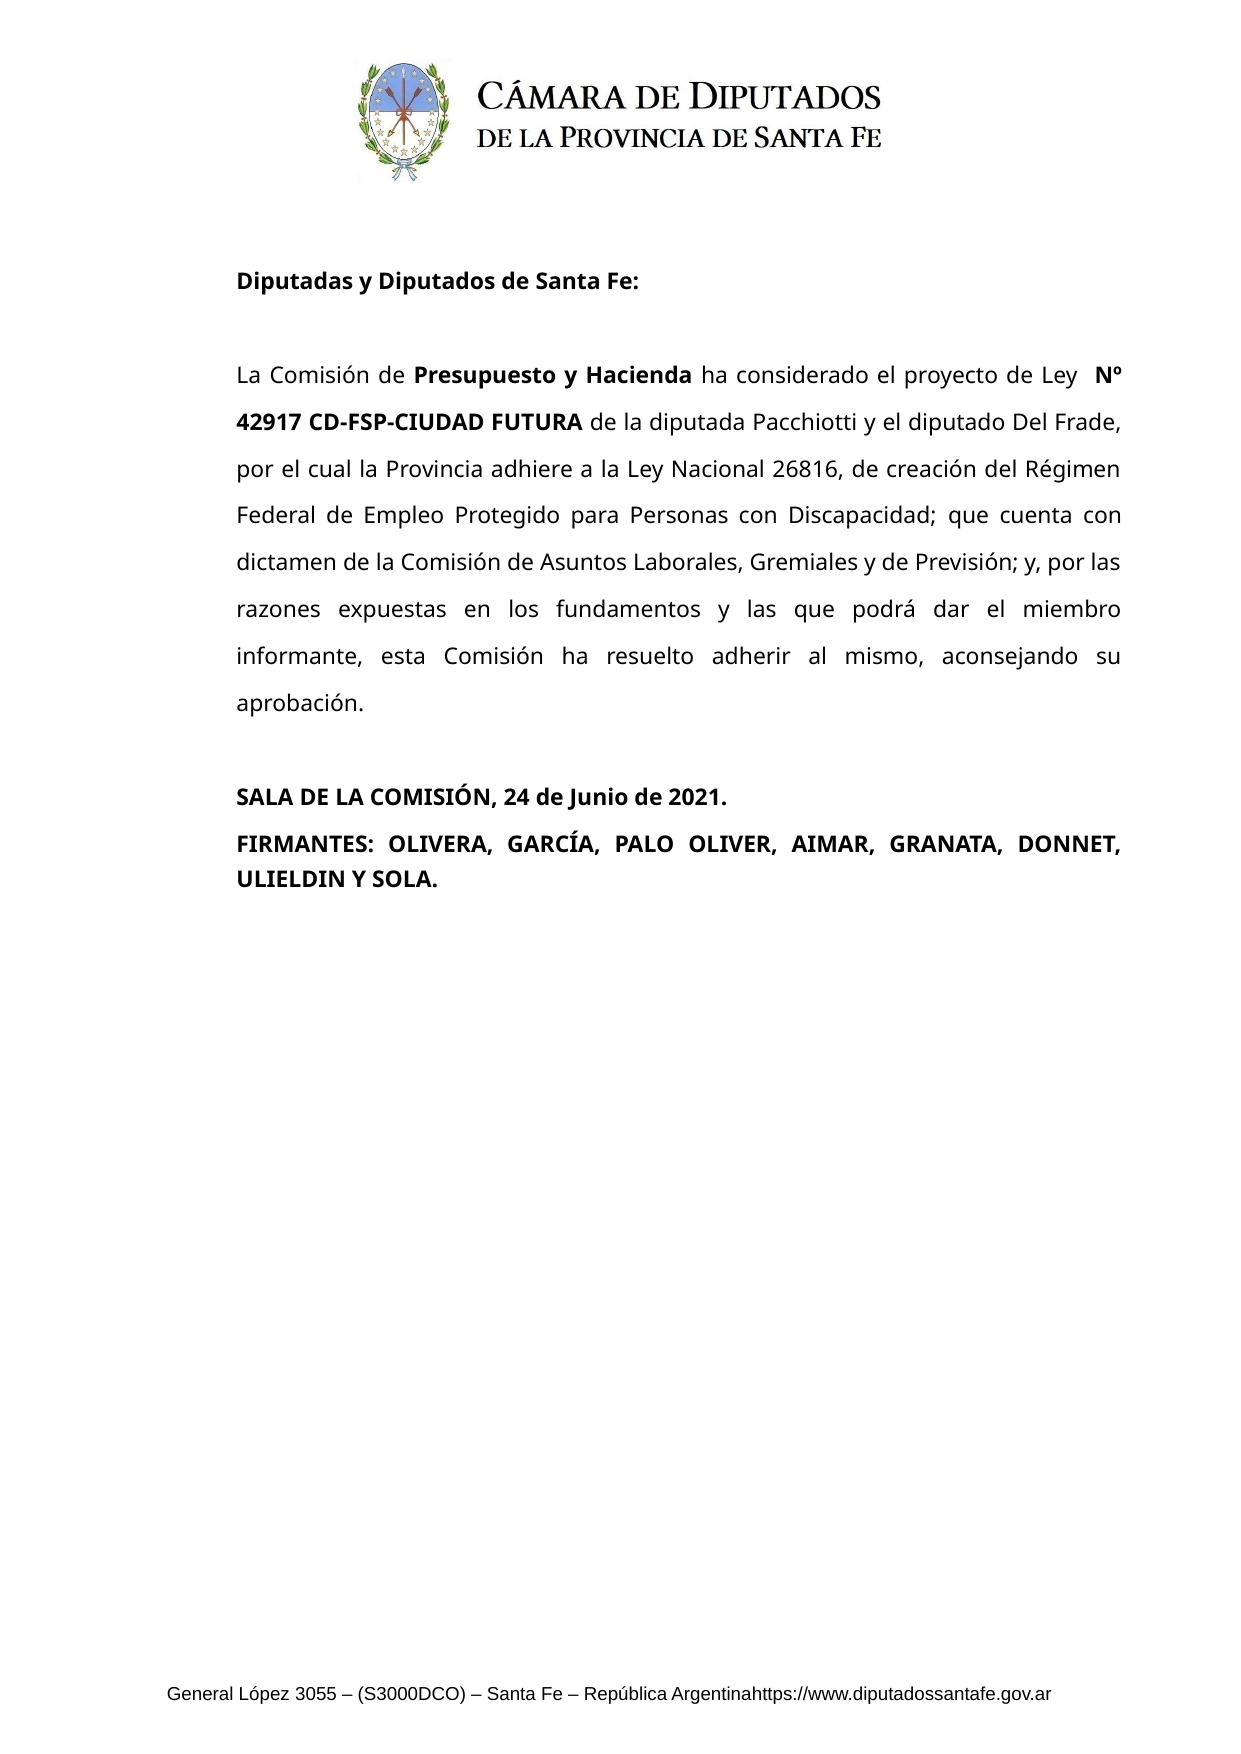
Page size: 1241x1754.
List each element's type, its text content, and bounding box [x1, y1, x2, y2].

picture [354, 59, 886, 183]
text Diputadas y Diputados de Santa Fe: [236, 265, 1122, 296]
text SALA DE LA COMISIÓN, 24 de Junio de 2021. [236, 781, 1122, 812]
text La Comisión de Presupuesto y Hacienda ha considerado el proyecto de Ley Nº 42917 CD-FSP-CIUDAD FUTURA de la diputada Pacchiotti y el diputado Del Frade, por el cual la Provincia adhiere a la Ley Nacional 26816, de creación del Régimen Federal de Empleo Protegido para Personas con Discapacidad; que cuenta con dictamen de la Comisión de Asuntos Laborales, Gremiales y de Previsión; y, por las razones expuestas en los fundamentos y las que podrá dar el miembro informante, esta Comisión ha resuelto adherir al mismo, aconsejando su aprobación. [236, 359, 1122, 718]
text FIRMANTES: OLIVERA, GARCÍA, PALO OLIVER, AIMAR, GRANATA, DONNET, ULIELDIN Y SOLA. [236, 827, 1122, 895]
